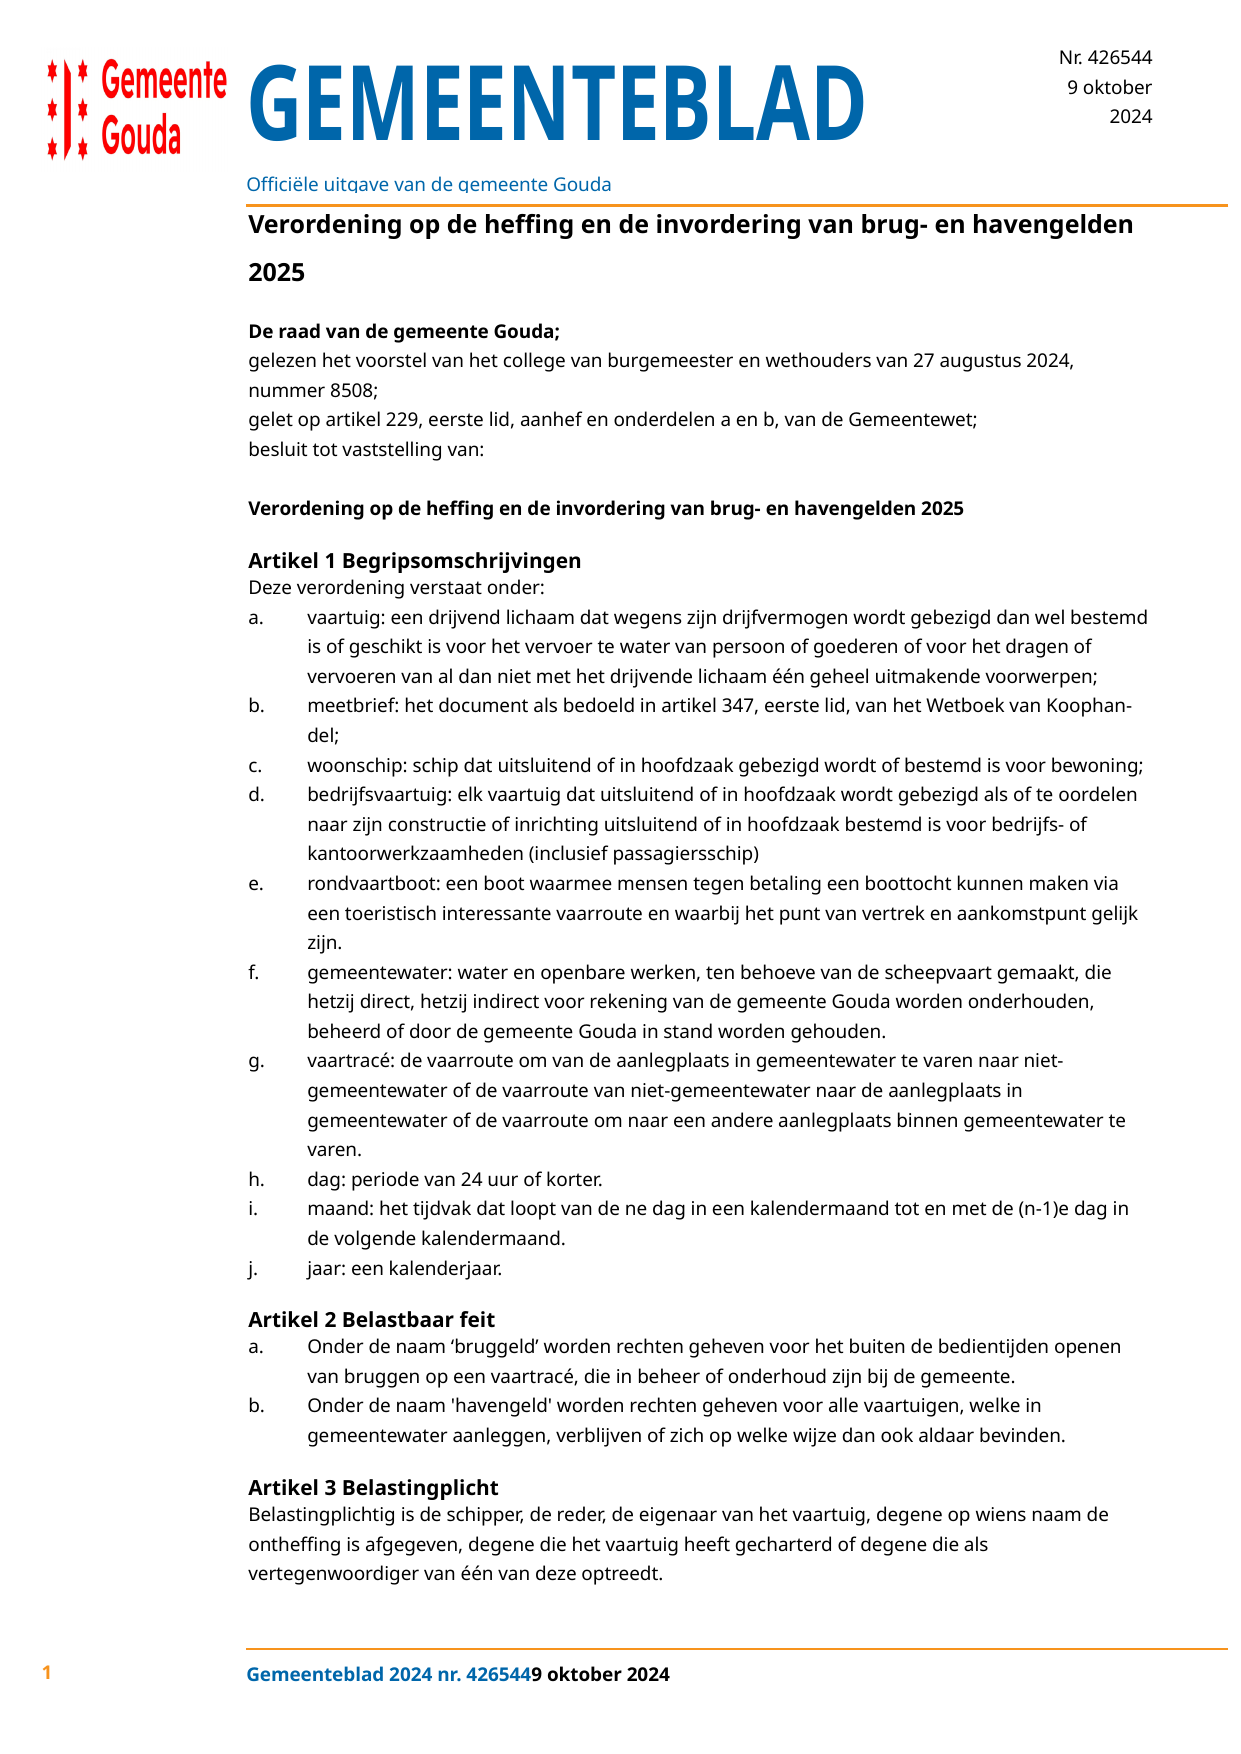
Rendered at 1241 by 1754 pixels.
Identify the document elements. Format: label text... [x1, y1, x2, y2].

list bedrijfsvaartuig: elk vaartuig dat uitsluitend of in hoofdzaak wordt gebezigd als of te oordelen naar zijn constructie of inrichting uitsluitend of in hoofdzaak bestemd is voor bedrijfs- of kantoorwerkzaamheden (inclusief passagiersschip) [248, 781, 1152, 866]
text gelet op artikel 229, eerste lid, aanhef en onderdelen a en b, van de Gemeentewet; [248, 407, 1152, 432]
text gelezen het voorstel van het college van burgemeester en wethouders van 27 augustus 2024, nummer 8508; [248, 347, 1152, 403]
text Artikel 1 Begripsomschrijvingen [248, 546, 1152, 574]
list dag: periode van 24 uur of korter. [248, 1166, 1152, 1192]
text Verordening op de heffing en de invordering van brug- en havengelden 2025 [248, 207, 1152, 288]
list jaar: een kalenderjaar. [248, 1255, 1152, 1280]
text Artikel 3 Belastingplicht [248, 1473, 1152, 1501]
list rondvaartboot: een boot waarmee mensen tegen betaling een boottocht kunnen maken via een toeristisch interessante vaarroute en waarbij het punt van vertrek en aankomstpunt gelijk zijn. [248, 870, 1152, 955]
list meetbrief: het document als bedoeld in artikel 347, eerste lid, van het Wetboek van Koophan-del; [248, 693, 1152, 748]
list vaartracé: de vaarroute om van de aanlegplaats in gemeentewater te varen naar niet-gemeentewater of de vaarroute van niet-gemeentewater naar de aanlegplaats in gemeentewater of de vaarroute om naar een andere aanlegplaats binnen gemeentewater te varen. [248, 1048, 1152, 1162]
list woonschip: schip dat uitsluitend of in hoofdzaak gebezigd wordt of bestemd is voor bewoning; [248, 752, 1152, 777]
list vaartuig: een drijvend lichaam dat wegens zijn drijfvermogen wordt gebezigd dan wel bestemd is of geschikt is voor het vervoer te water van persoon of goederen of voor het dragen of vervoeren van al dan niet met het drijvende lichaam één geheel uitmakende voorwerpen; [248, 604, 1152, 689]
text Artikel 2 Belastbaar feit [248, 1305, 1152, 1333]
list gemeentewater: water en openbare werken, ten behoeve van de scheepvaart gemaakt, die hetzij direct, hetzij indirect voor rekening van de gemeente Gouda worden onderhouden, beheerd of door de gemeente Gouda in stand worden gehouden. [248, 959, 1152, 1044]
list Onder de naam 'havengeld' worden rechten geheven voor alle vaartuigen, welke in gemeentewater aanleggen, verblijven of zich op welke wijze dan ook aldaar bevinden. [248, 1393, 1152, 1448]
text De raad van de gemeente Gouda; [248, 318, 1152, 344]
list Onder de naam ‘bruggeld’ worden rechten geheven voor het buiten de bedientijden openen van bruggen op een vaartracé, die in beheer of onderhoud zijn bij de gemeente. [248, 1333, 1152, 1389]
text Verordening op de heffing en de invordering van brug- en havengelden 2025 [248, 495, 1152, 521]
text besluit tot vaststelling van: [248, 436, 1152, 462]
picture [41, 47, 231, 172]
text Deze verordening verstaat onder: [248, 574, 1152, 600]
list maand: het tijdvak dat loopt van de ne dag in een kalendermaand tot en met de (n-1)e dag in de volgende kalendermaand. [248, 1196, 1152, 1251]
text Belastingplichtig is de schipper, de reder, de eigenaar van het vaartuig, degene op wiens naam de ontheffing is afgegeven, degene die het vaartuig heeft gecharterd of degene die als vertegenwoordiger van één van deze optreedt. [248, 1501, 1152, 1586]
